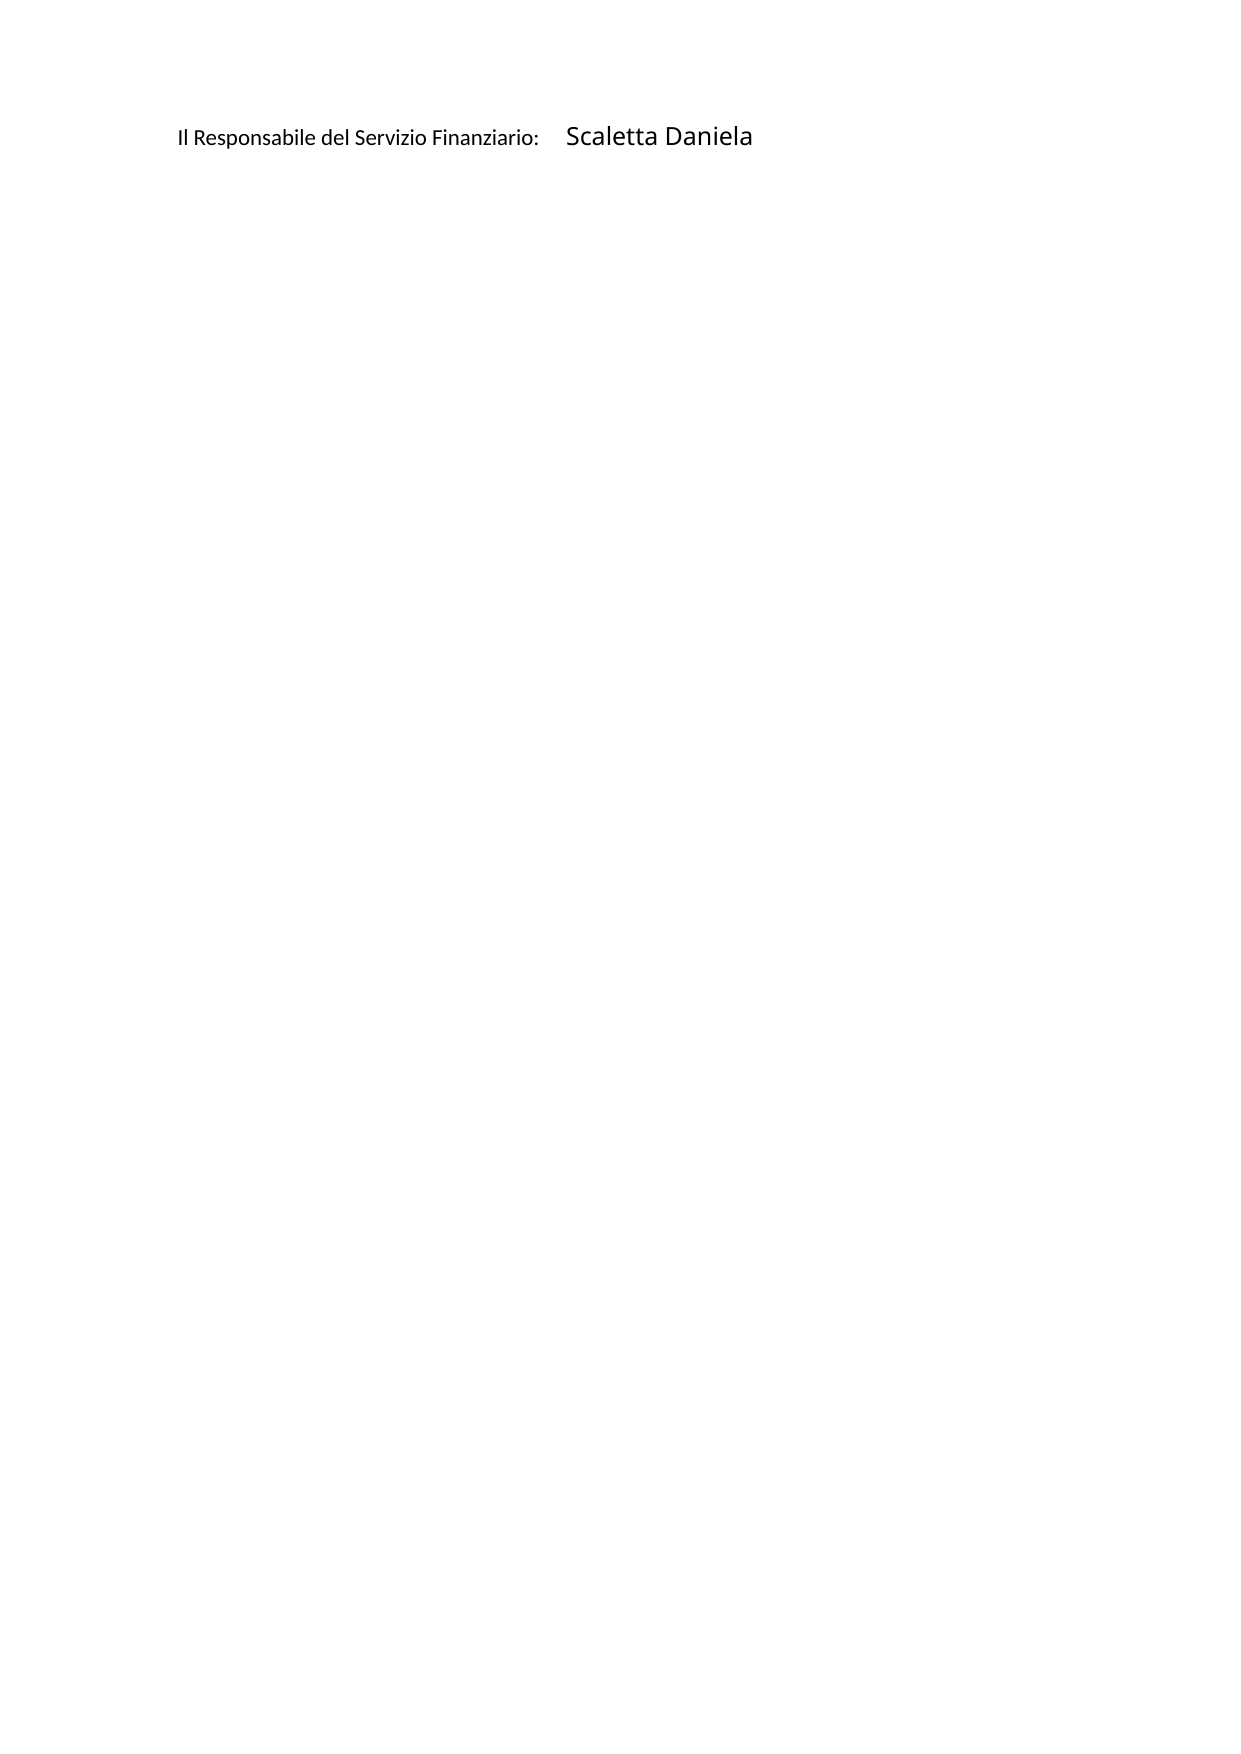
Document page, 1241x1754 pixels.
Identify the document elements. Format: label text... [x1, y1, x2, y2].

text Il Responsabile del Servizio Finanziario: Scaletta Daniela [118, 118, 1122, 152]
